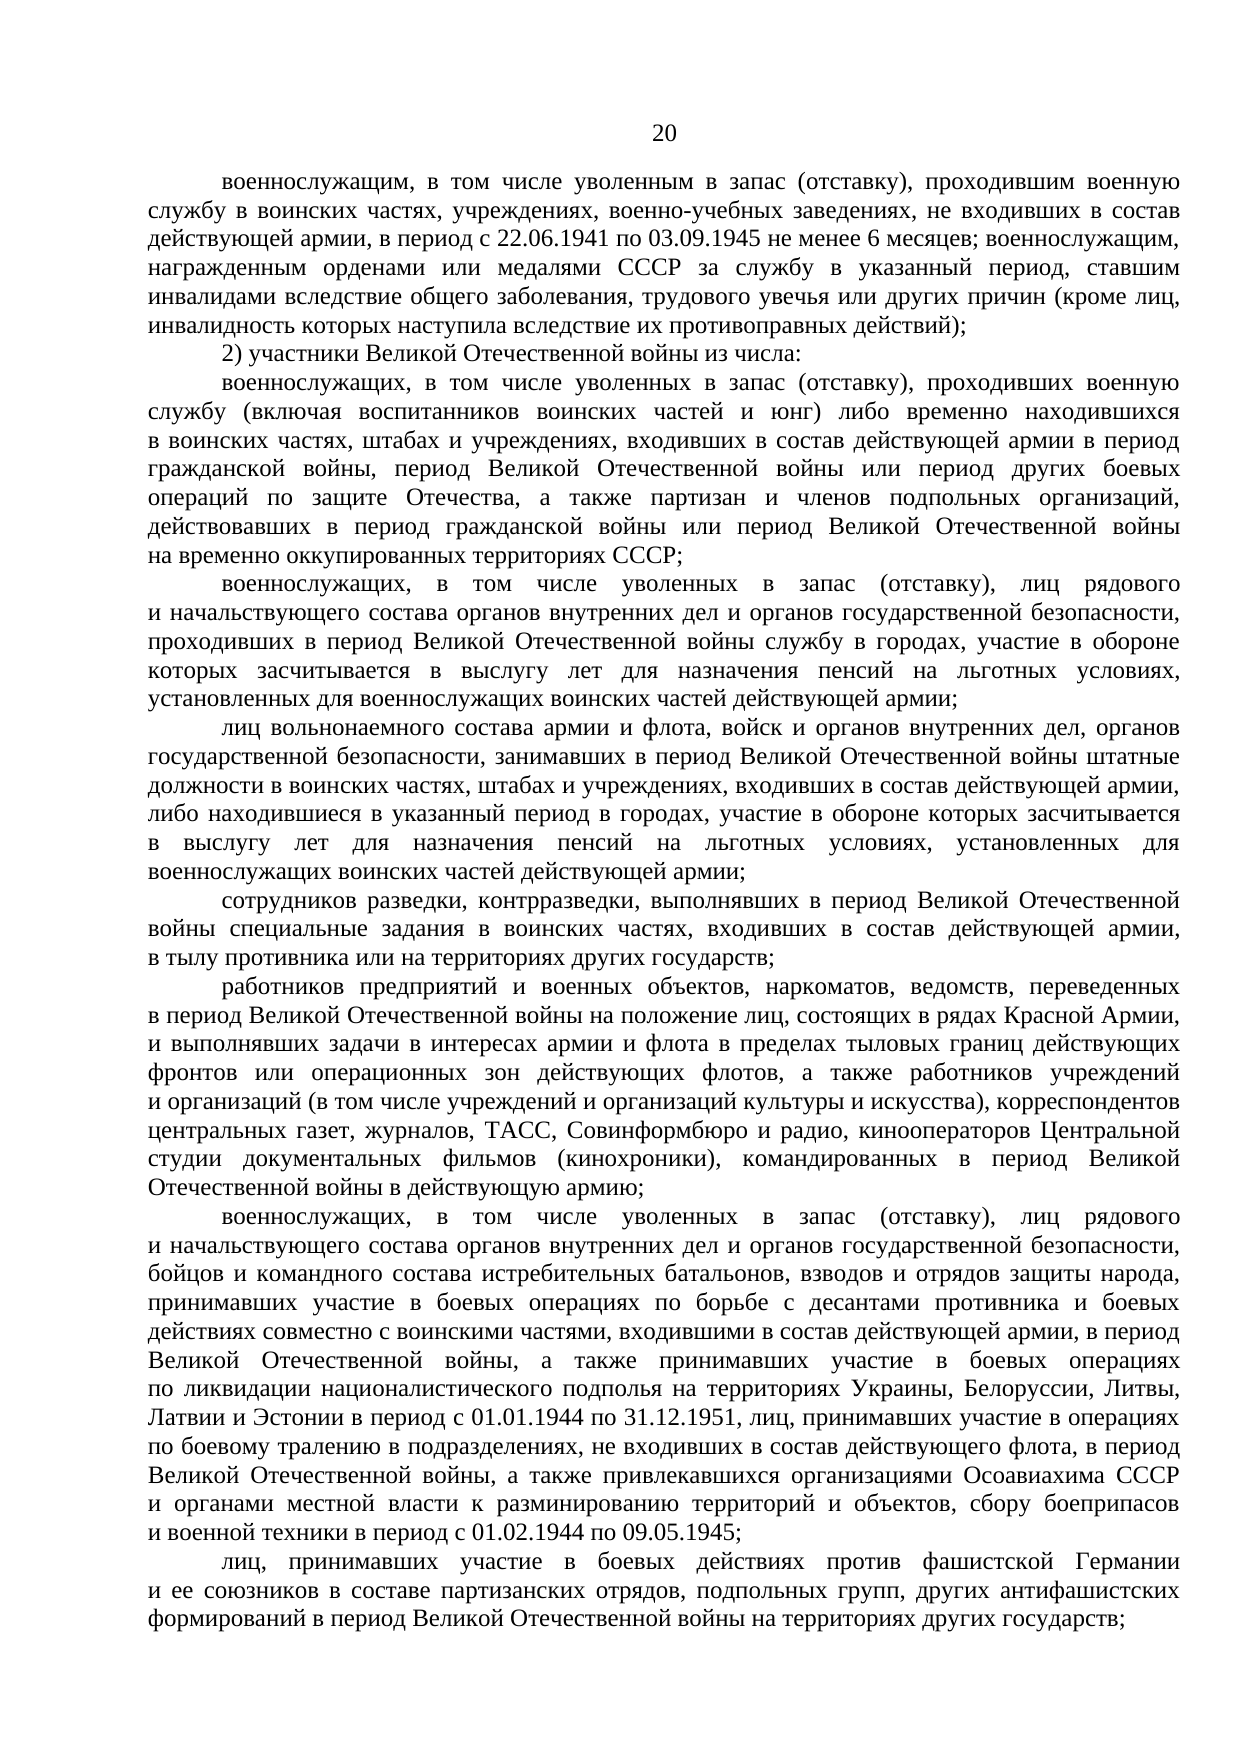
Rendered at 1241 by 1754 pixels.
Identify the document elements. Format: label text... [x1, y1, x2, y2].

text лиц, принимавших участие в боевых действиях против фашистской Германии и ее союзников в составе партизанских отрядов, подпольных групп, других антифашистских формирований в период Великой Отечественной войны на территориях других государств; [148, 1546, 1181, 1632]
text 2) участники Великой Отечественной войны из числа: [148, 338, 1181, 367]
text работников предприятий и военных объектов, наркоматов, ведомств, переведенных в период Великой Отечественной войны на положение лиц, состоящих в рядах Красной Армии, и выполнявших задачи в интересах армии и флота в пределах тыловых границ действующих фронтов или операционных зон действующих флотов, а также работников учреждений и организаций (в том числе учреждений и организаций культуры и искусства), корреспондентов центральных газет, журналов, ТАСС, Совинформбюро и радио, кинооператоров Центральной студии документальных фильмов (кинохроники), командированных в период Великой Отечественной войны в действующую армию; [148, 971, 1181, 1201]
text лиц вольнонаемного состава армии и флота, войск и органов внутренних дел, органов государственной безопасности, занимавших в период Великой Отечественной войны штатные должности в воинских частях, штабах и учреждениях, входивших в состав действующей армии, либо находившиеся в указанный период в городах, участие в обороне которых засчитывается в выслугу лет для назначения пенсий на льготных условиях, установленных для военнослужащих воинских частей действующей армии; [148, 712, 1181, 885]
text военнослужащих, в том числе уволенных в запас (отставку), лиц рядового и начальствующего состава органов внутренних дел и органов государственной безопасности, проходивших в период Великой Отечественной войны службу в городах, участие в обороне которых засчитывается в выслугу лет для назначения пенсий на льготных условиях, установленных для военнослужащих воинских частей действующей армии; [148, 568, 1181, 712]
text сотрудников разведки, контрразведки, выполнявших в период Великой Отечественной войны специальные задания в воинских частях, входивших в состав действующей армии, в тылу противника или на территориях других государств; [148, 885, 1181, 971]
text военнослужащим, в том числе уволенным в запас (отставку), проходившим военную службу в воинских частях, учреждениях, военно-учебных заведениях, не входивших в состав действующей армии, в период с 22.06.1941 по 03.09.1945 не менее 6 месяцев; военнослужащим, награжденным орденами или медалями СССР за службу в указанный период, ставшим инвалидами вследствие общего заболевания, трудового увечья или других причин (кроме лиц, инвалидность которых наступила вследствие их противоправных действий); [148, 166, 1181, 338]
text военнослужащих, в том числе уволенных в запас (отставку), лиц рядового и начальствующего состава органов внутренних дел и органов государственной безопасности, бойцов и командного состава истребительных батальонов, взводов и отрядов защиты народа, принимавших участие в боевых операциях по борьбе с десантами противника и боевых действиях совместно с воинскими частями, входившими в состав действующей армии, в период Великой Отечественной войны, а также принимавших участие в боевых операциях по ликвидации националистического подполья на территориях Украины, Белоруссии, Литвы, Латвии и Эстонии в период с 01.01.1944 по 31.12.1951, лиц, принимавших участие в операциях по боевому тралению в подразделениях, не входивших в состав действующего флота, в период Великой Отечественной войны, а также привлекавшихся организациями Осоавиахима СССР и органами местной власти к разминированию территорий и объектов, сбору боеприпасов и военной техники в период с 01.02.1944 по 09.05.1945; [148, 1201, 1181, 1546]
text военнослужащих, в том числе уволенных в запас (отставку), проходивших военную службу (включая воспитанников воинских частей и юнг) либо временно находившихся в воинских частях, штабах и учреждениях, входивших в состав действующей армии в период гражданской войны, период Великой Отечественной войны или период других боевых операций по защите Отечества, а также партизан и членов подпольных организаций, действовавших в период гражданской войны или период Великой Отечественной войны на временно оккупированных территориях СССР; [148, 367, 1181, 568]
